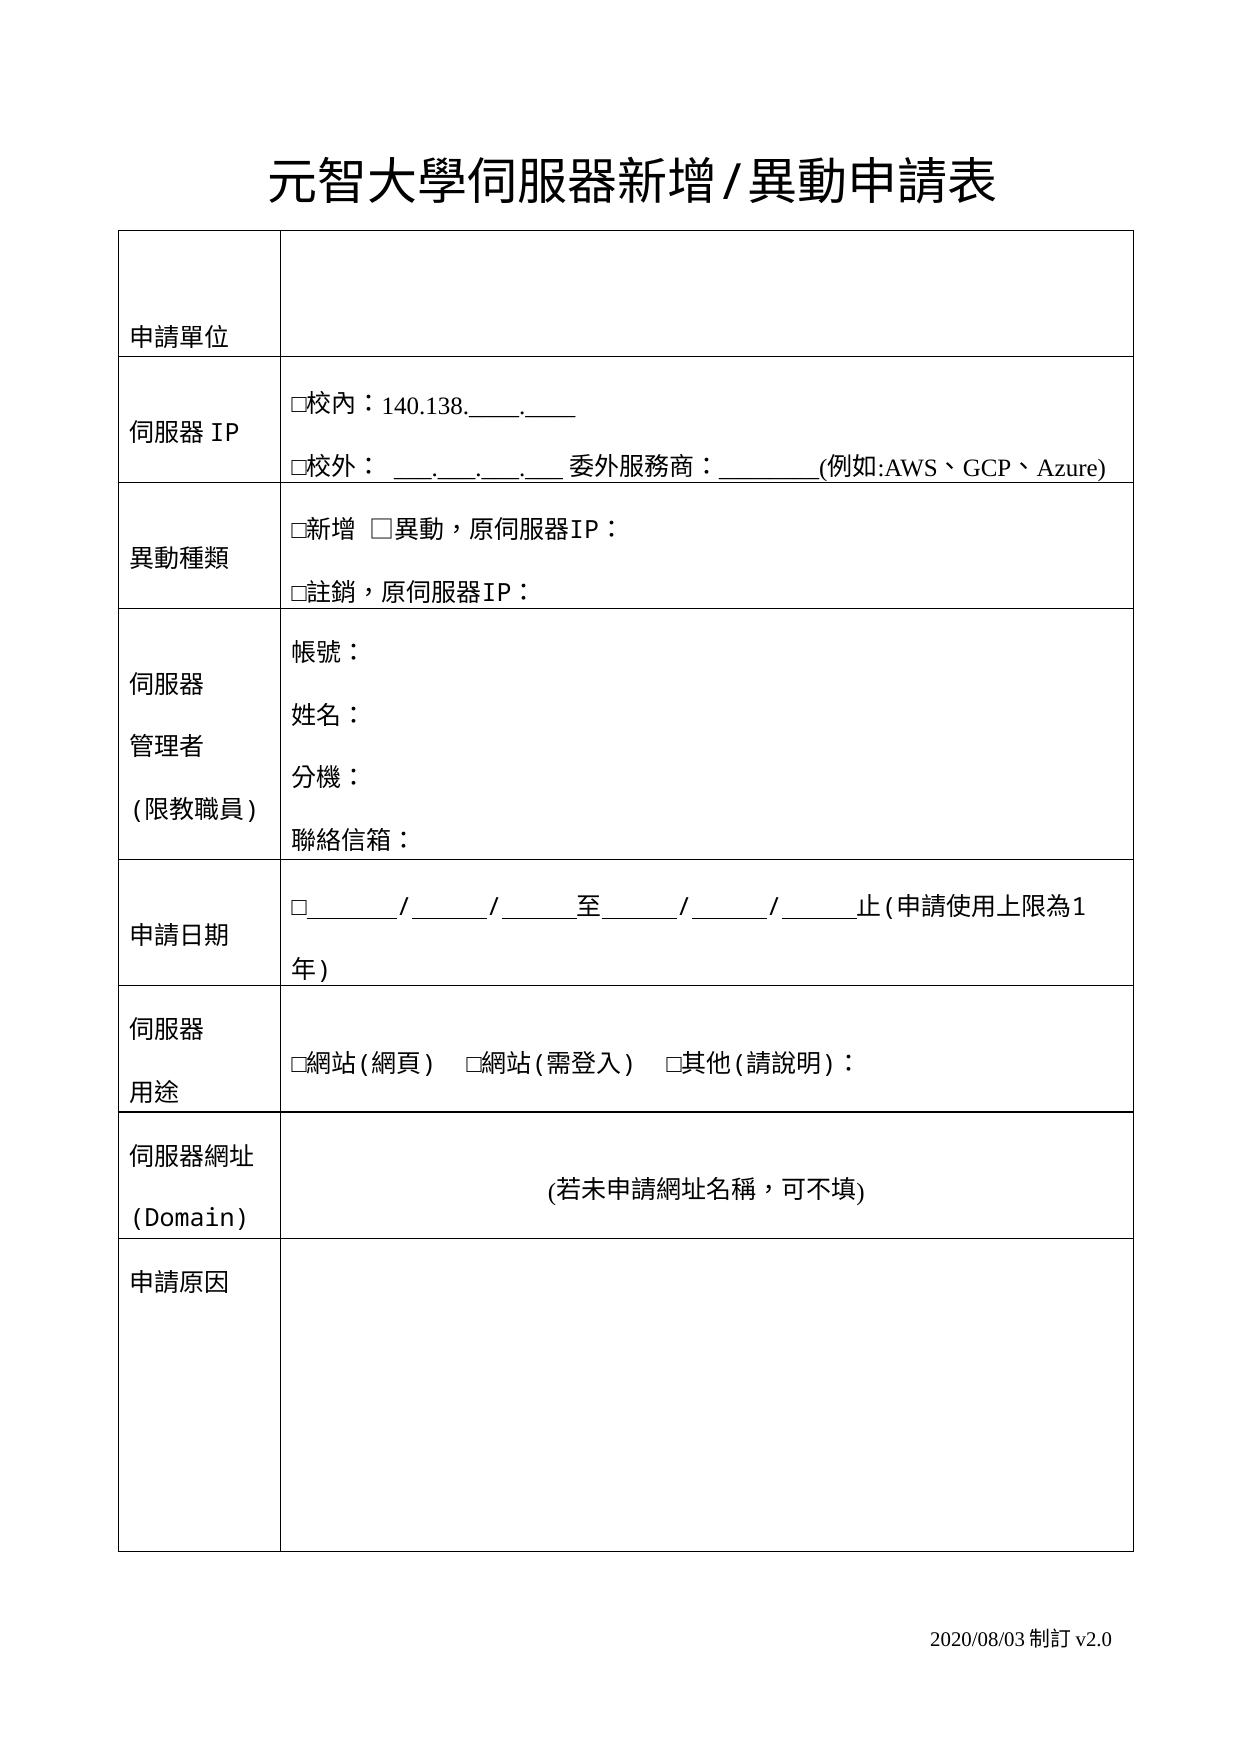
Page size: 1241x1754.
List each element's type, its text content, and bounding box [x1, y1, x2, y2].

table_header [281, 231, 1133, 356]
text 元智大學伺服器新增/異動申請表 [118, 105, 1122, 230]
table_cell 帳號： 姓名： 分機： 聯絡信箱： [281, 609, 1133, 859]
table_cell 伺服器 管理者 (限教職員) [119, 609, 280, 859]
table_cell [281, 1239, 1133, 1551]
table_cell 伺服器 用途 [119, 986, 280, 1111]
table_cell 伺服器IP [119, 357, 280, 482]
table_cell □ / / 至 / / 止(申請使用上限為1年) [281, 860, 1133, 985]
table_cell 伺服器網址(Domain) [119, 1113, 280, 1237]
table_cell □網站(網頁) □網站(需登入) □其他(請說明)： [281, 986, 1133, 1111]
table_cell 申請日期 [119, 860, 280, 985]
table_cell (若未申請網址名稱，可不填) [281, 1113, 1133, 1237]
table_header 申請單位 [119, 231, 280, 356]
table_cell □校內：140.138.____.____ □校外： ___.___.___.___ 委外服務商：________(例如:AWS、GCP、Azure) [281, 357, 1133, 482]
table_cell □新增 □異動，原伺服器IP： □註銷，原伺服器IP： [281, 483, 1133, 608]
table_cell 異動種類 [119, 483, 280, 608]
table_cell 申請原因 [119, 1239, 280, 1551]
